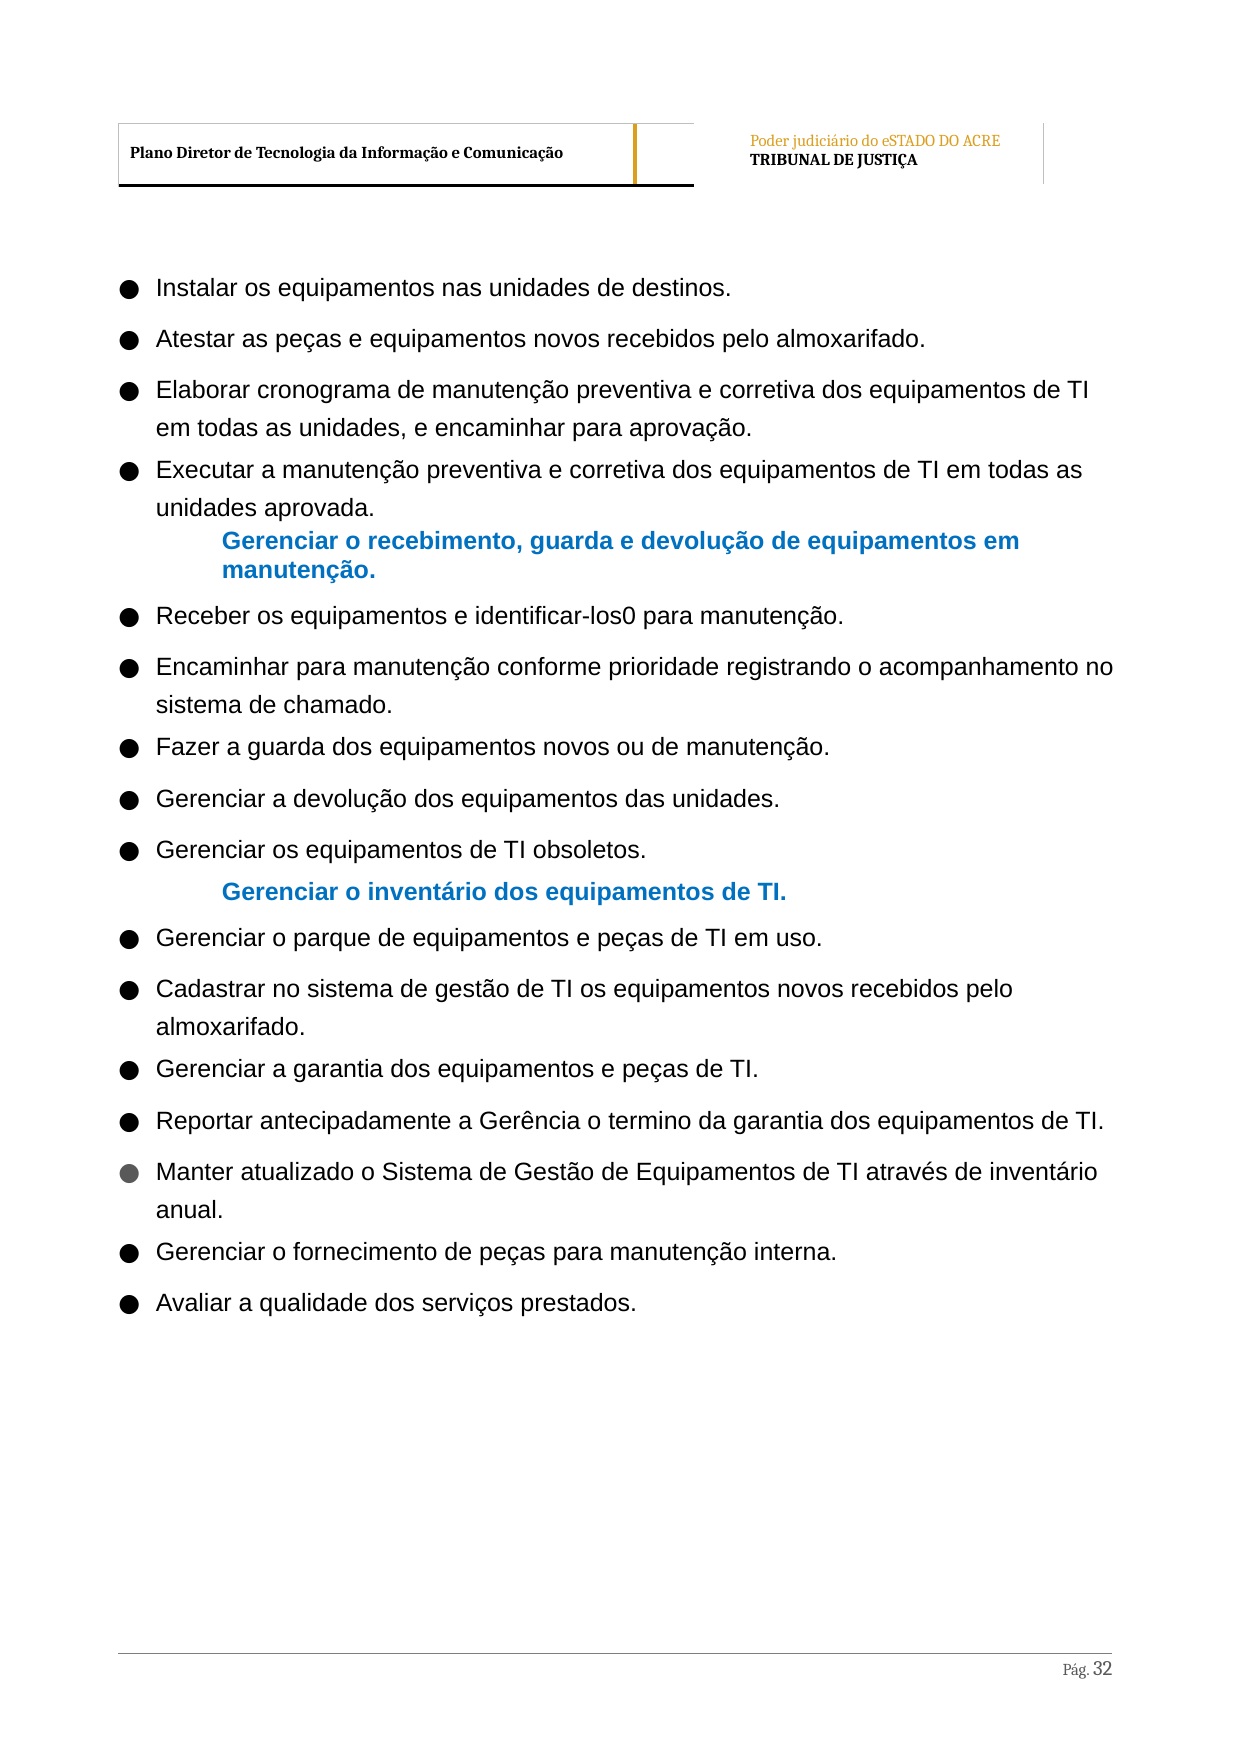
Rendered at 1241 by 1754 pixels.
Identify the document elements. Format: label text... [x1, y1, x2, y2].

list Encaminhar para manutenção conforme prioridade registrando o acompanhamento no sistema de chamado. [118, 639, 1122, 719]
list Cadastrar no sistema de gestão de TI os equipamentos novos recebidos pelo almoxarifado. [118, 961, 1122, 1041]
list Instalar os equipamentos nas unidades de destinos. [118, 259, 1122, 310]
list Reportar antecipadamente a Gerência o termino da garantia dos equipamentos de TI. [118, 1092, 1122, 1143]
list Elaborar cronograma de manutenção preventiva e corretiva dos equipamentos de TI em todas as unidades, e encaminhar para aprovação. [118, 362, 1122, 442]
list Executar a manutenção preventiva e corretiva dos equipamentos de TI em todas as unidades aprovada. [118, 442, 1122, 522]
list Receber os equipamentos e identiﬁcar-los0 para manutenção. [118, 587, 1122, 639]
list Avaliar a qualidade dos serviços prestados. [118, 1274, 1122, 1326]
list Fazer a guarda dos equipamentos novos ou de manutenção. [118, 719, 1122, 770]
text Gerenciar o recebimento, guarda e devolução de equipamentos em manutenção. [222, 526, 1122, 583]
text Gerenciar o inventário dos equipamentos de TI. [222, 877, 1122, 905]
list Gerenciar o fornecimento de peças para manutenção interna. [118, 1223, 1122, 1274]
list Atestar as peças e equipamentos novos recebidos pelo almoxarifado. [118, 310, 1122, 362]
list Gerenciar o parque de equipamentos e peças de TI em uso. [118, 909, 1122, 961]
list Gerenciar a devolução dos equipamentos das unidades. [118, 770, 1122, 821]
list Gerenciar os equipamentos de TI obsoletos. [118, 821, 1122, 872]
list Manter atualizado o Sistema de Gestão de Equipamentos de TI através de inventário anual. [118, 1143, 1122, 1223]
list Gerenciar a garantia dos equipamentos e peças de TI. [118, 1041, 1122, 1092]
